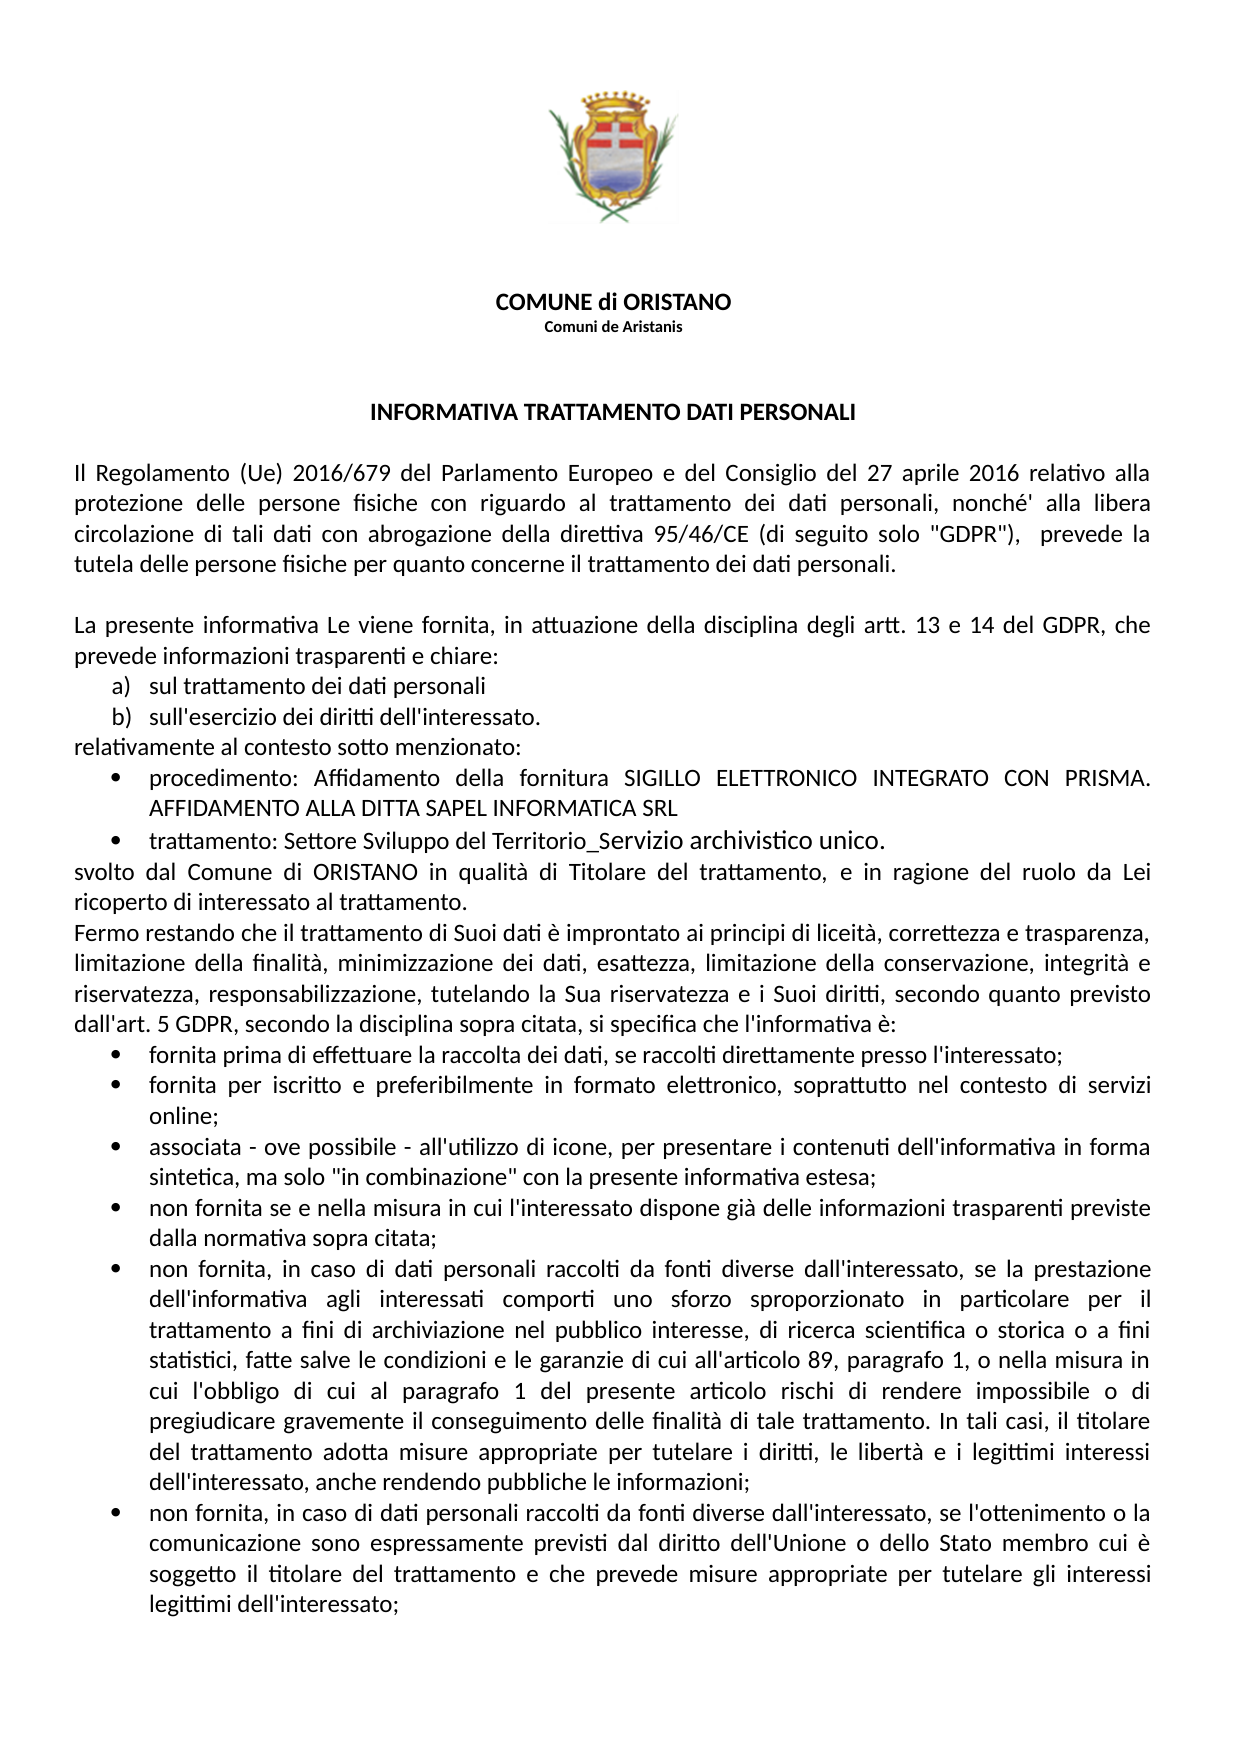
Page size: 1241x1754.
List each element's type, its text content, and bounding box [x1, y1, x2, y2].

list non fornita, in caso di dati personali raccolti da fonti diverse dall'interessato, se la prestazione dell'informativa agli interessati comporti uno sforzo sproporzionato in particolare per il trattamento a fini di archiviazione nel pubblico interesse, di ricerca scientifica o storica o a fini statistici, fatte salve le condizioni e le garanzie di cui all'articolo 89, paragrafo 1, o nella misura in cui l'obbligo di cui al paragrafo 1 del presente articolo rischi di rendere impossibile o di pregiudicare gravemente il conseguimento delle finalità di tale trattamento. In tali casi, il titolare del trattamento adotta misure appropriate per tutelare i diritti, le libertà e i legittimi interessi dell'interessato, anche rendendo pubbliche le informazioni; [111, 1253, 1152, 1497]
list fornita per iscritto e preferibilmente in formato elettronico, soprattutto nel contesto di servizi online; [111, 1070, 1152, 1131]
picture [548, 90, 679, 225]
list procedimento: Affidamento della fornitura SIGILLO ELETTRONICO INTEGRATO CON PRISMA. AFFIDAMENTO ALLA DITTA SAPEL INFORMATICA SRL [111, 762, 1152, 823]
text INFORMATIVA TRATTAMENTO DATI PERSONALI [74, 396, 1152, 426]
list trattamento: Settore Sviluppo del Territorio_Servizio archivistico unico. [111, 823, 1152, 856]
list sul trattamento dei dati personali [111, 670, 1152, 701]
list fornita prima di effettuare la raccolta dei dati, se raccolti direttamente presso l'interessato; [111, 1039, 1152, 1070]
text svolto dal Comune di ORISTANO in qualità di Titolare del trattamento, e in ragione del ruolo da Lei ricoperto di interessato al trattamento. [74, 856, 1152, 917]
text Fermo restando che il trattamento di Suoi dati è improntato ai principi di liceità, correttezza e trasparenza, limitazione della finalità, minimizzazione dei dati, esattezza, limitazione della conservazione, integrità e riservatezza, responsabilizzazione, tutelando la Sua riservatezza e i Suoi diritti, secondo quanto previsto dall'art. 5 GDPR, secondo la disciplina sopra citata, si specifica che l'informativa è: [74, 917, 1152, 1039]
list non fornita, in caso di dati personali raccolti da fonti diverse dall'interessato, se l'ottenimento o la comunicazione sono espressamente previsti dal diritto dell'Unione o dello Stato membro cui è soggetto il titolare del trattamento e che prevede misure appropriate per tutelare gli interessi legittimi dell'interessato; [111, 1497, 1152, 1619]
list non fornita se e nella misura in cui l'interessato dispone già delle informazioni trasparenti previste dalla normativa sopra citata; [111, 1192, 1152, 1253]
text Il Regolamento (Ue) 2016/679 del Parlamento Europeo e del Consiglio del 27 aprile 2016 relativo alla protezione delle persone fisiche con riguardo al trattamento dei dati personali, nonché' alla libera circolazione di tali dati con abrogazione della direttiva 95/46/CE (di seguito solo "GDPR"), prevede la tutela delle persone fisiche per quanto concerne il trattamento dei dati personali. [74, 457, 1152, 579]
text relativamente al contesto sotto menzionato: [74, 731, 1152, 762]
list associata - ove possibile - all'utilizzo di icone, per presentare i contenuti dell'informativa in forma sintetica, ma solo "in combinazione" con la presente informativa estesa; [111, 1131, 1152, 1192]
text La presente informativa Le viene fornita, in attuazione della disciplina degli artt. 13 e 14 del GDPR, che prevede informazioni trasparenti e chiare: [74, 609, 1152, 670]
list sull'esercizio dei diritti dell'interessato. [111, 701, 1152, 731]
